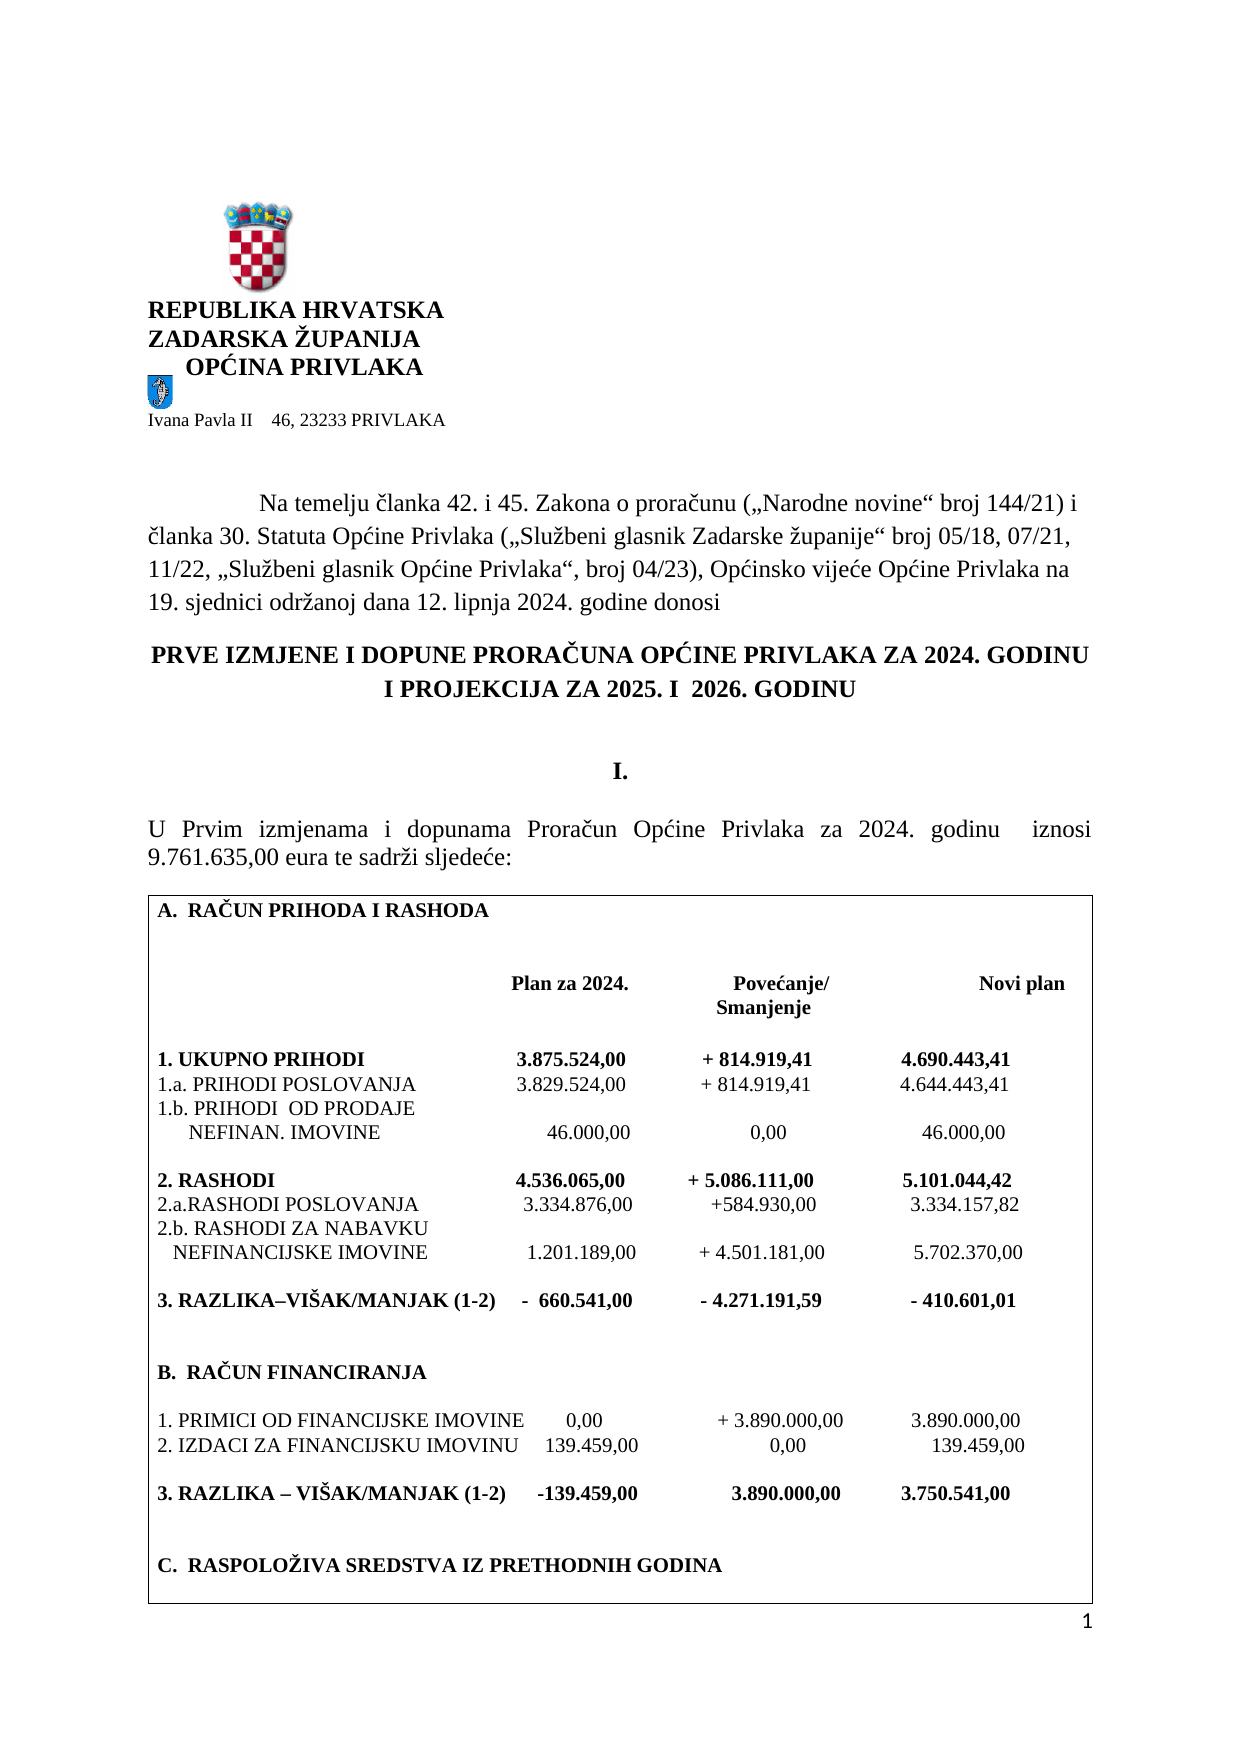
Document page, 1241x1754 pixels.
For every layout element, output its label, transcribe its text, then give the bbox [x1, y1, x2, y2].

text PRVE IZMJENE I DOPUNE PRORAČUNA OPĆINE PRIVLAKA ZA 2024. GODINU I PROJEKCIJA ZA 2025. I 2026. GODINU [148, 641, 1093, 702]
text REPUBLIKA HRVATSKA [148, 295, 1093, 324]
text 1. PRIMICI OD FINANCIJSKE IMOVINE 0,00 + 3.890.000,00 3.890.000,00 [149, 1405, 1092, 1429]
text 1.b. PRIHODI OD PRODAJE [149, 1092, 1092, 1117]
text Ivana Pavla II 46, 23233 PRIVLAKA [148, 409, 1093, 430]
text NEFINANCIJSKE IMOVINE 1.201.189,00 + 4.501.181,00 5.702.370,00 [149, 1237, 1092, 1264]
text OPĆINA PRIVLAKA [148, 352, 1093, 409]
text 2. RASHODI 4.536.065,00 + 5.086.111,00 5.101.044,42 [149, 1165, 1092, 1189]
text Smanjenje [149, 992, 1092, 1019]
text 2.b. RASHODI ZA NABAVKU [149, 1213, 1092, 1237]
text 1. UKUPNO PRIHODI 3.875.524,00 + 814.919,41 4.690.443,41 [149, 1040, 1092, 1068]
text NEFINAN. IMOVINE 46.000,00 0,00 46.000,00 [149, 1117, 1092, 1144]
text U Prvim izmjenama i dopunama Proračun Općine Privlaka za 2024. godinu iznosi 9.761.635,00 eura te sadrži sljedeće: [148, 814, 1093, 871]
text ZADARSKA ŽUPANIJA [148, 324, 1093, 352]
text C. RASPOLOŽIVA SREDSTVA IZ PRETHODNIH GODINA [149, 1550, 1092, 1577]
text Na temelju članka 42. i 45. Zakona o proračunu („Narodne novine“ broj 144/21) i članka 30. Statuta Općine Privlaka („Službeni glasnik Zadarske županije“ broj 05/18, 07/21, 11/22, „Službeni glasnik Općine Privlaka“, broj 04/23), Općinsko vijeće Općine Privlaka na 19. sjednici održanoj dana 12. lipnja 2024. godine donosi [148, 488, 1093, 616]
text I. [148, 756, 1093, 785]
text A. RAČUN PRIHODA I RASHODA [149, 896, 1092, 922]
text Plan za 2024. Povećanje/ Novi plan [149, 967, 1092, 992]
text 1.a. PRIHODI POSLOVANJA 3.829.524,00 + 814.919,41 4.644.443,41 [149, 1068, 1092, 1092]
text 2. IZDACI ZA FINANCIJSKU IMOVINU 139.459,00 0,00 139.459,00 [149, 1429, 1092, 1457]
text B. RAČUN FINANCIRANJA [149, 1357, 1092, 1384]
text 3. RAZLIKA – VIŠAK/MANJAK (1-2) -139.459,00 3.890.000,00 3.750.541,00 [149, 1477, 1092, 1505]
text 3. RAZLIKA–VIŠAK/MANJAK (1-2) - 660.541,00 - 4.271.191,59 - 410.601,01 [149, 1285, 1092, 1312]
text 2.a.RASHODI POSLOVANJA 3.334.876,00 +584.930,00 3.334.157,82 [149, 1189, 1092, 1213]
